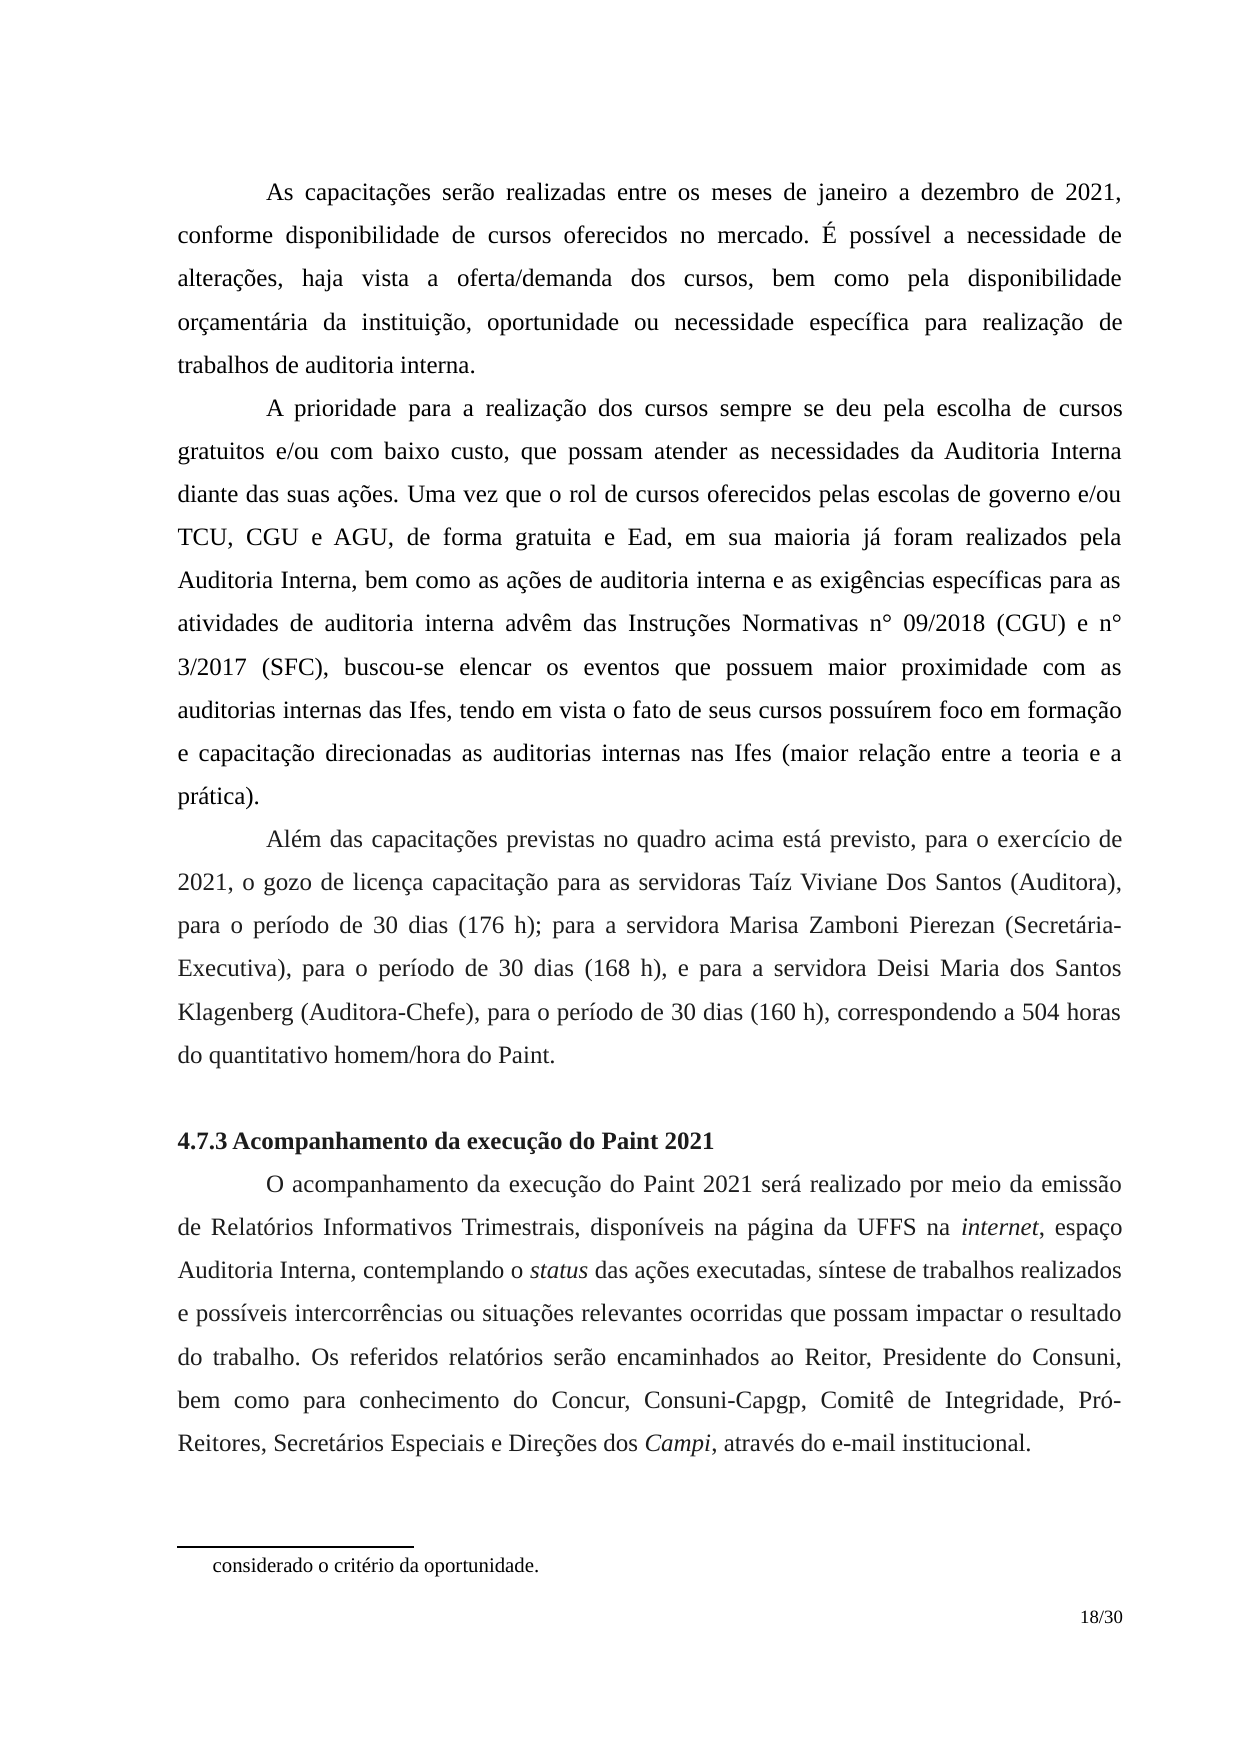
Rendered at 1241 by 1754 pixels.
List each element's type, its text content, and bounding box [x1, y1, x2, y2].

subtitle 4.7.3 Acompanhamento da execução do Paint 2021 [177, 1126, 1122, 1155]
text Além das capacitações previstas no quadro acima está previsto, para o exercício de 2021, o gozo de licença capacitação para as servidoras Taíz Viviane Dos Santos (Auditora), para o período de 30 dias (176 h); para a servidora Marisa Zamboni Pierezan (Secretária-Executiva), para o período de 30 dias (168 h), e para a servidora Deisi Maria dos Santos Klagenberg (Auditora-Chefe), para o período de 30 dias (160 h), correspondendo a 504 horas do quantitativo homem/hora do Paint. [177, 824, 1122, 1068]
text A prioridade para a realização dos cursos sempre se deu pela escolha de cursos gratuitos e/ou com baixo custo, que possam atender as necessidades da Auditoria Interna diante das suas ações. Uma vez que o rol de cursos oferecidos pelas escolas de governo e/ou TCU, CGU e AGU, de forma gratuita e Ead, em sua maioria já foram realizados pela Auditoria Interna, bem como as ações de auditoria interna e as exigências específicas para as atividades de auditoria interna advêm das Instruções Normativas n° 09/2018 (CGU) e n° 3/2017 (SFC), buscou-se elencar os eventos que possuem maior proximidade com as auditorias internas das Ifes, tendo em vista o fato de seus cursos possuírem foco em formação e capacitação direcionadas as auditorias internas nas Ifes (maior relação entre a teoria e a prática). [177, 393, 1122, 810]
text O acompanhamento da execução do Paint 2021 será realizado por meio da emissão de Relatórios Informativos Trimestrais, disponíveis na página da UFFS na internet, espaço Auditoria Interna, contemplando o status das ações executadas, síntese de trabalhos realizados e possíveis intercorrências ou situações relevantes ocorridas que possam impactar o resultado do trabalho. Os referidos relatórios serão encaminhados ao Reitor, Presidente do Consuni, bem como para conhecimento do Concur, Consuni-Capgp, Comitê de Integridade, Pró-Reitores, Secretários Especiais e Direções dos Campi, através do e-mail institucional. [177, 1169, 1122, 1457]
text As capacitações serão realizadas entre os meses de janeiro a dezembro de 2021, conforme disponibilidade de cursos oferecidos no mercado. É possível a necessidade de alterações, haja vista a oferta/demanda dos cursos, bem como pela disponibilidade orçamentária da instituição, oportunidade ou necessidade específica para realização de trabalhos de auditoria interna. [177, 177, 1122, 378]
